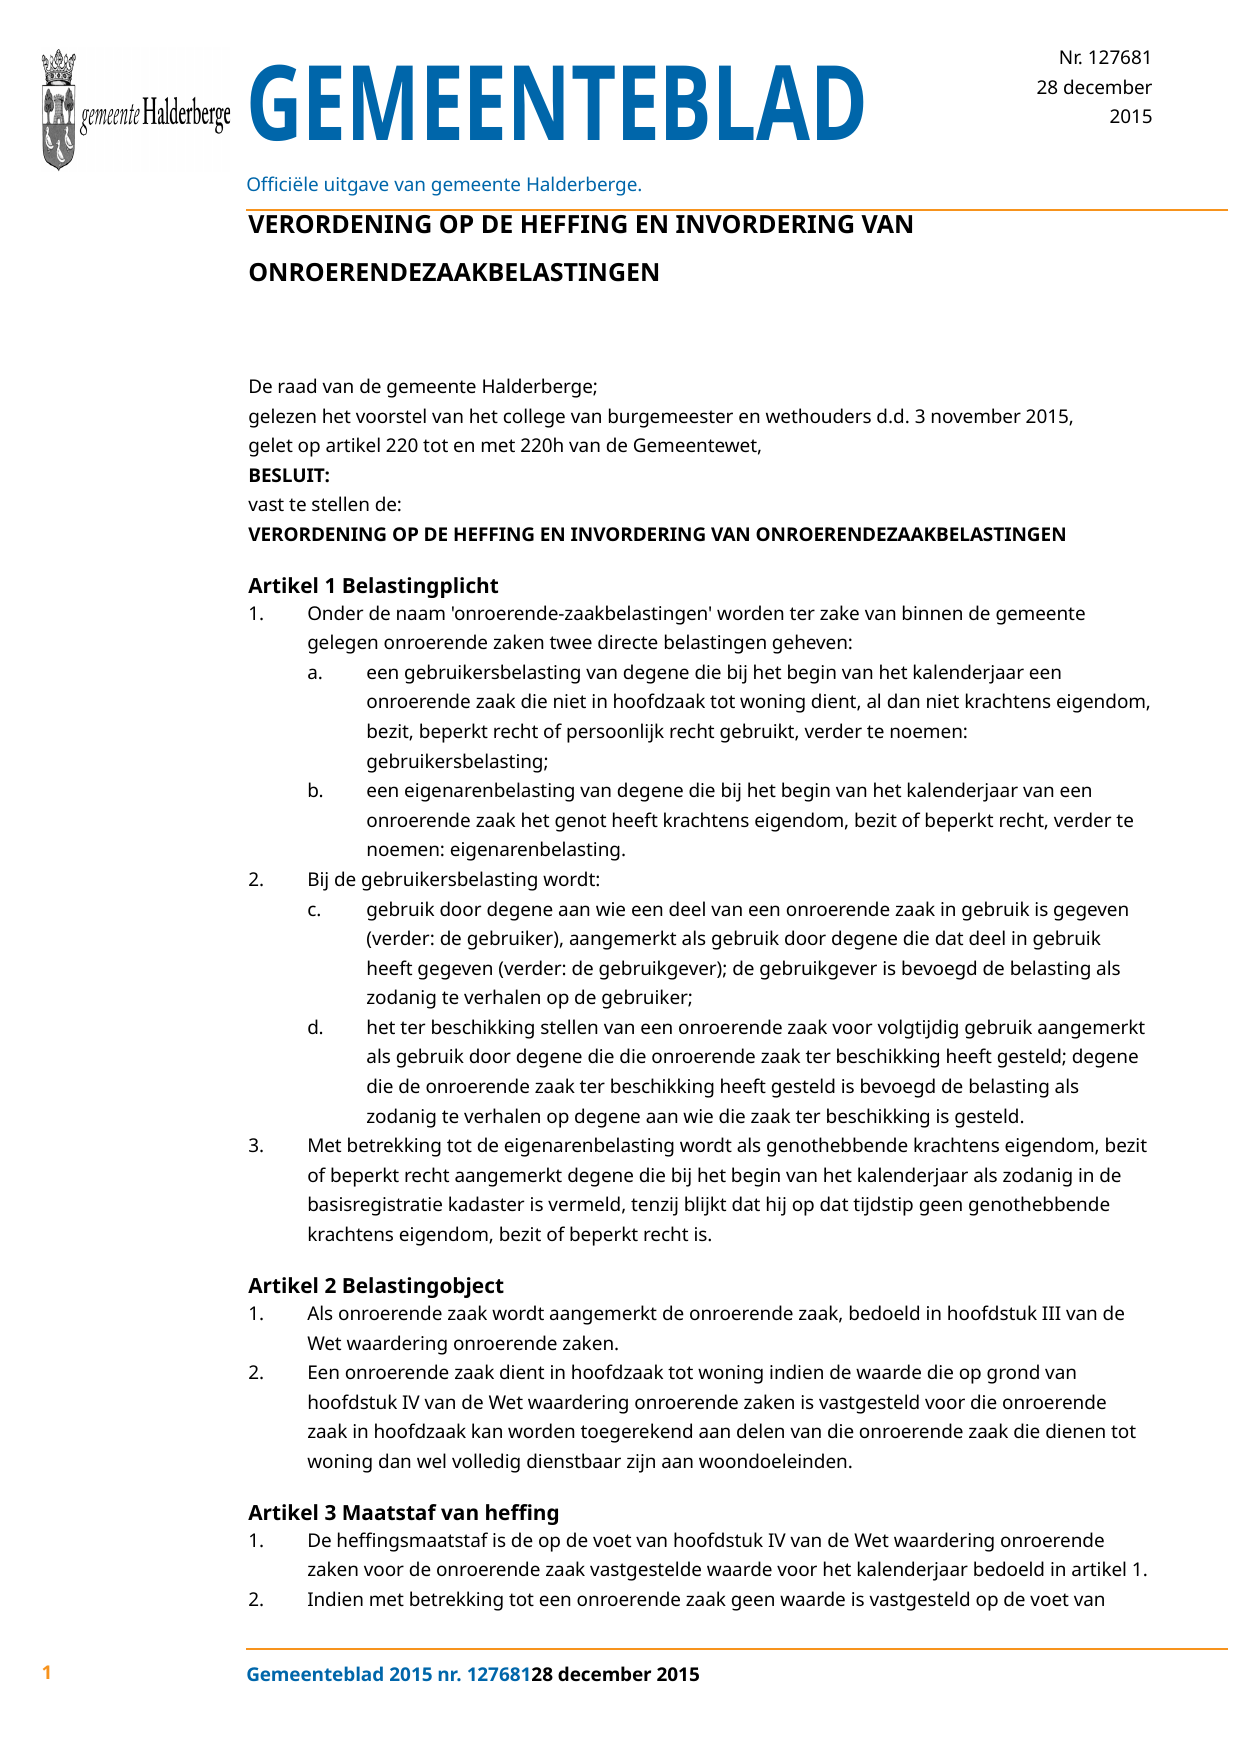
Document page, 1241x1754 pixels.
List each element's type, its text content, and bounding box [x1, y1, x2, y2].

list gebruik door degene aan wie een deel van een onroerende zaak in gebruik is gegeven (verder: de gebruiker), aangemerkt als gebruik door degene die dat deel in gebruik heeft gegeven (verder: de gebruikgever); de gebruikgever is bevoegd de belasting als zodanig te verhalen op de gebruiker; [307, 896, 1152, 1010]
text Artikel 2 Belastingobject [248, 1272, 1152, 1300]
text BESLUIT: [248, 462, 1152, 488]
list een gebruikersbelasting van degene die bij het begin van het kalenderjaar een onroerende zaak die niet in hoofdzaak tot woning dient, al dan niet krachtens eigendom, bezit, beperkt recht of persoonlijk recht gebruikt, verder te noemen: gebruikersbelasting; [307, 659, 1152, 774]
list De heffingsmaatstaf is de op de voet van hoofdstuk IV van de Wet waardering onroerende zaken voor de onroerende zaak vastgestelde waarde voor het kalenderjaar bedoeld in artikel 1. [248, 1527, 1152, 1582]
list Bij de gebruikersbelasting wordt: [248, 866, 1152, 892]
list Met betrekking tot de eigenarenbelasting wordt als genothebbende krachtens eigendom, bezit of beperkt recht aangemerkt degene die bij het begin van het kalenderjaar als zodanig in de basisregistratie kadaster is vermeld, tenzij blijkt dat hij op dat tijdstip geen genothebbende krachtens eigendom, bezit of beperkt recht is. [248, 1132, 1152, 1247]
text VERORDENING OP DE HEFFING EN INVORDERING VAN ONROERENDEZAAKBELASTINGEN [248, 211, 1152, 288]
text vast te stellen de: [248, 492, 1152, 517]
text gelet op artikel 220 tot en met 220h van de Gemeentewet, [248, 432, 1152, 458]
list Als onroerende zaak wordt aangemerkt de onroerende zaak, bedoeld in hoofdstuk III van de Wet waardering onroerende zaken. [248, 1300, 1152, 1355]
picture [41, 47, 231, 172]
list Indien met betrekking tot een onroerende zaak geen waarde is vastgesteld op de voet van [248, 1586, 1152, 1612]
text Artikel 1 Belastingplicht [248, 572, 1152, 600]
list Een onroerende zaak dient in hoofdzaak tot woning indien de waarde die op grond van hoofdstuk IV van de Wet waardering onroerende zaken is vastgesteld voor die onroerende zaak in hoofdzaak kan worden toegerekend aan delen van die onroerende zaak die dienen tot woning dan wel volledig dienstbaar zijn aan woondoeleinden. [248, 1359, 1152, 1474]
list een eigenarenbelasting van degene die bij het begin van het kalenderjaar van een onroerende zaak het genot heeft krachtens eigendom, bezit of beperkt recht, verder te noemen: eigenarenbelasting. [307, 777, 1152, 862]
list het ter beschikking stellen van een onroerende zaak voor volgtijdig gebruik aangemerkt als gebruik door degene die die onroerende zaak ter beschikking heeft gesteld; degene die de onroerende zaak ter beschikking heeft gesteld is bevoegd de belasting als zodanig te verhalen op degene aan wie die zaak ter beschikking is gesteld. [307, 1014, 1152, 1129]
text Artikel 3 Maatstaf van heffing [248, 1498, 1152, 1527]
text De raad van de gemeente Halderberge; [248, 373, 1152, 399]
text gelezen het voorstel van het college van burgemeester en wethouders d.d. 3 november 2015, [248, 403, 1152, 428]
list Onder de naam 'onroerende-zaakbelastingen' worden ter zake van binnen de gemeente gelegen onroerende zaken twee directe belastingen geheven: [248, 600, 1152, 655]
text VERORDENING OP DE HEFFING EN INVORDERING VAN ONROERENDEZAAKBELASTINGEN [248, 521, 1152, 547]
